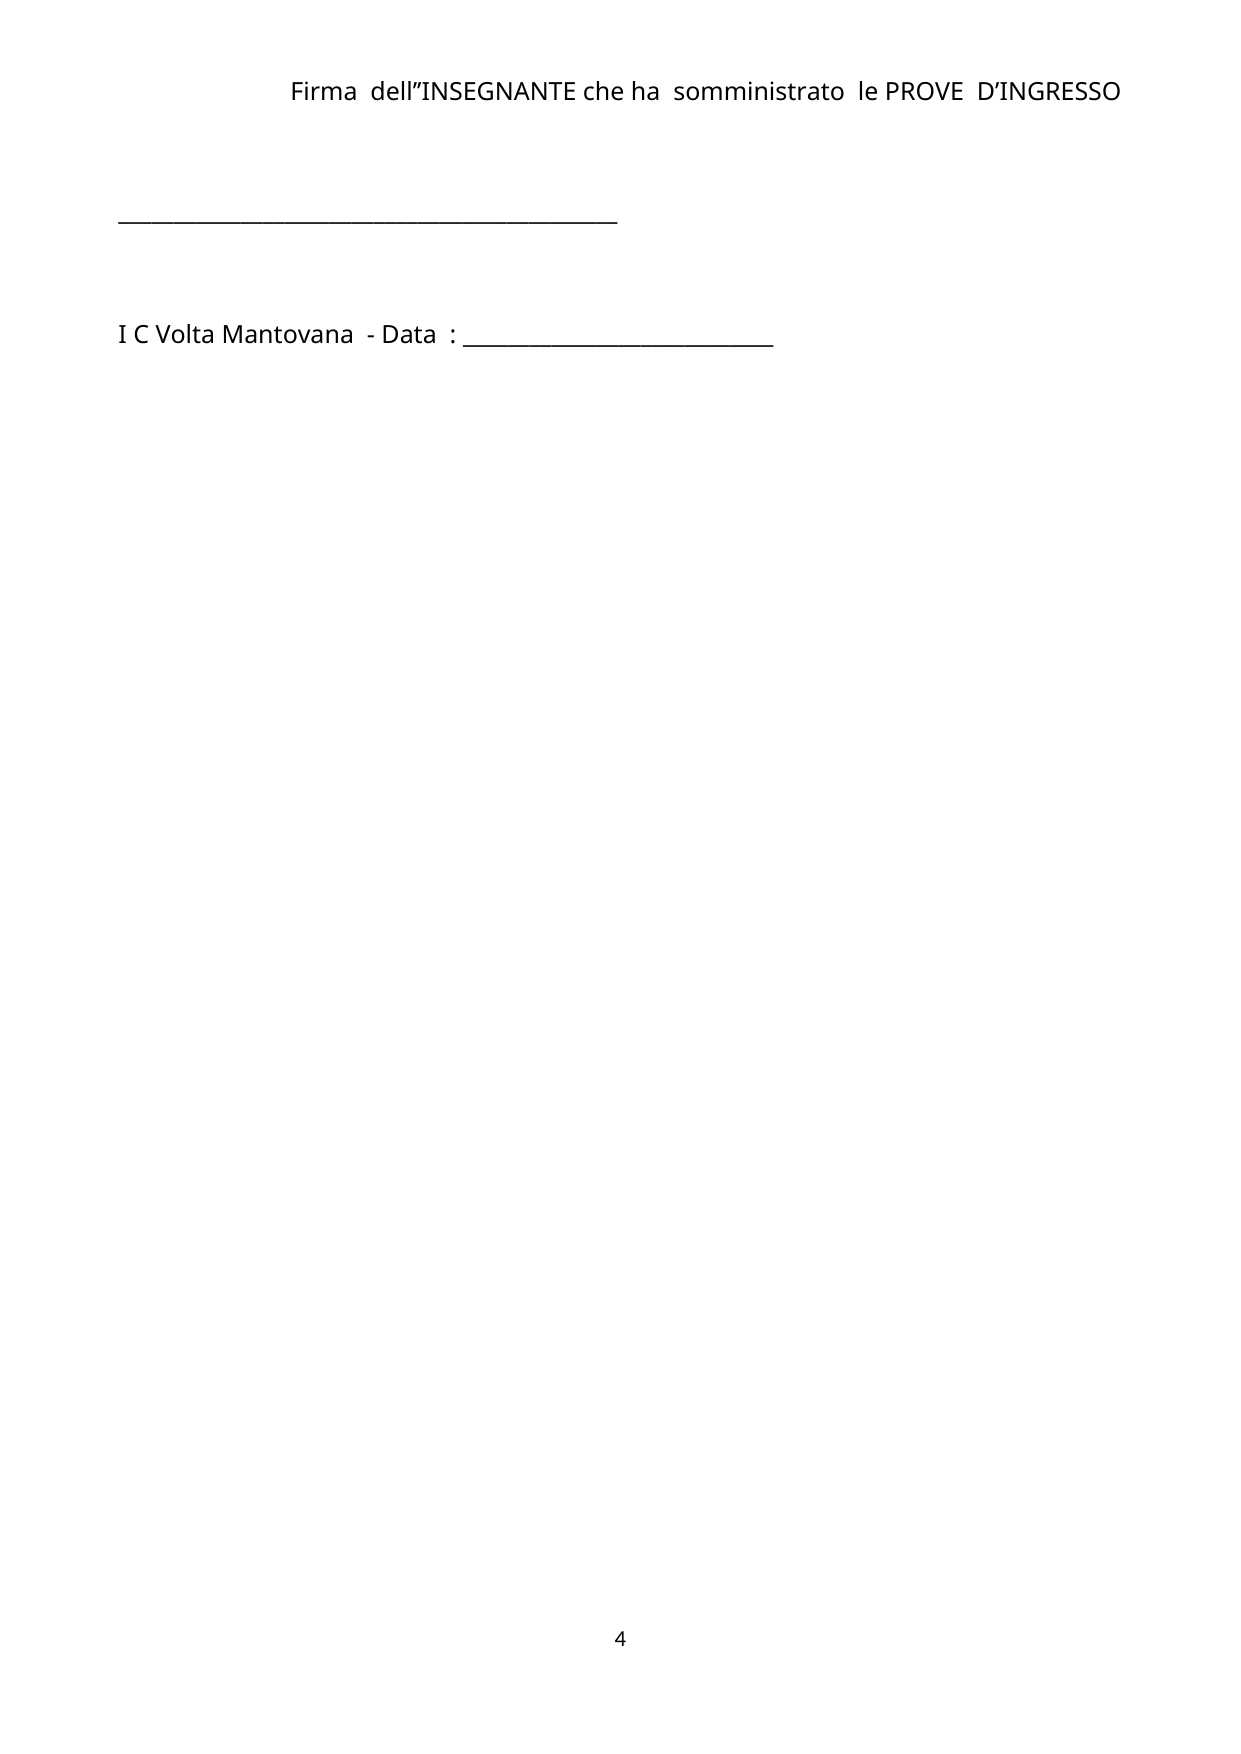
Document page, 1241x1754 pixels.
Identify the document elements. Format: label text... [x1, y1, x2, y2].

text _____________________________________________ [118, 194, 1122, 228]
text Firma dell’’INSEGNANTE che ha somministrato le PROVE D’INGRESSO [118, 74, 1122, 108]
text I C Volta Mantovana - Data : ____________________________ [118, 317, 1122, 351]
